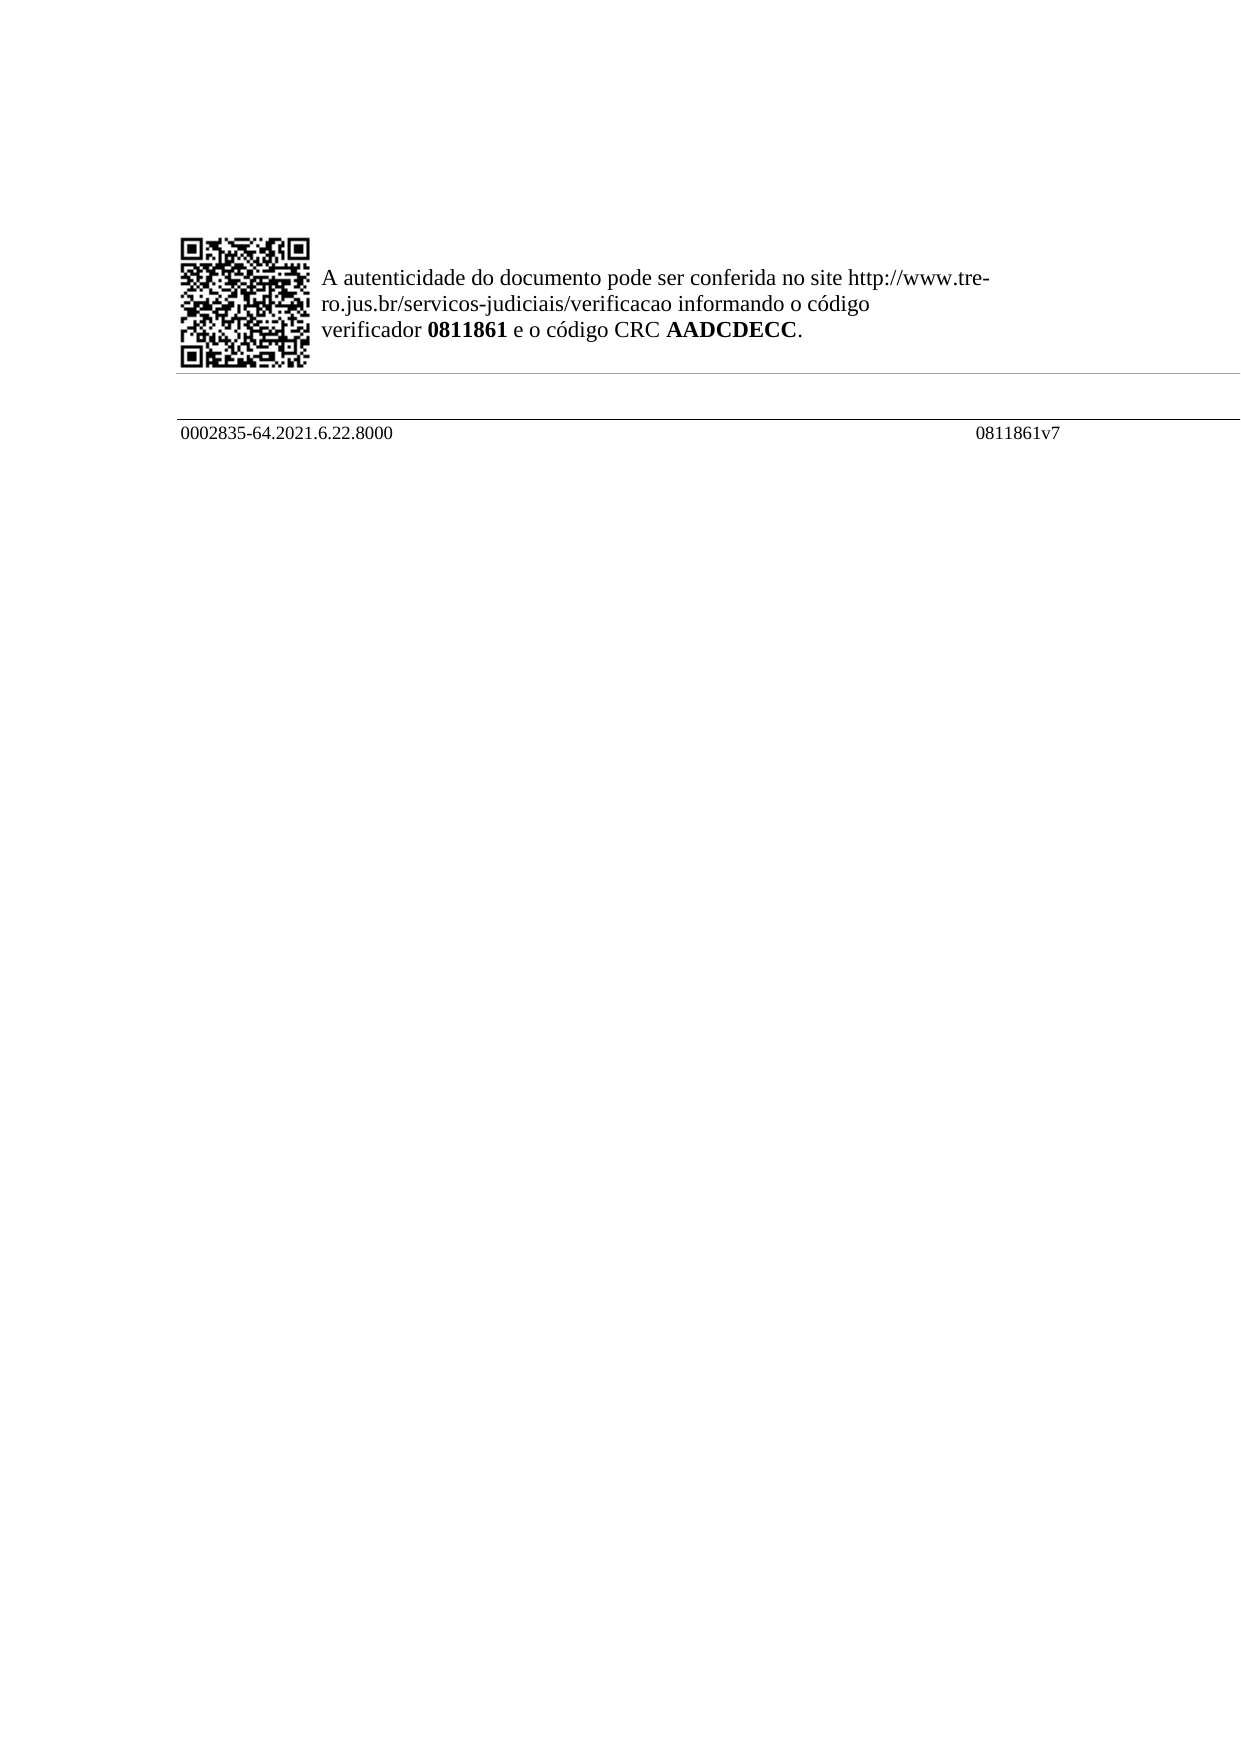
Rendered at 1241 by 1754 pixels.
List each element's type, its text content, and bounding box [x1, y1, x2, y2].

table_header [177, 235, 319, 372]
table_header A autenticidade do documento pode ser conferida no site http://www.tre-ro.jus.br/servicos-judiciais/verificacao informando o código verificador 0811861 e o código CRC AADCDECC. [319, 235, 1063, 372]
table_header 0811861v7 [620, 420, 1063, 447]
table_header 0002835-64.2021.6.22.8000 [177, 420, 620, 447]
